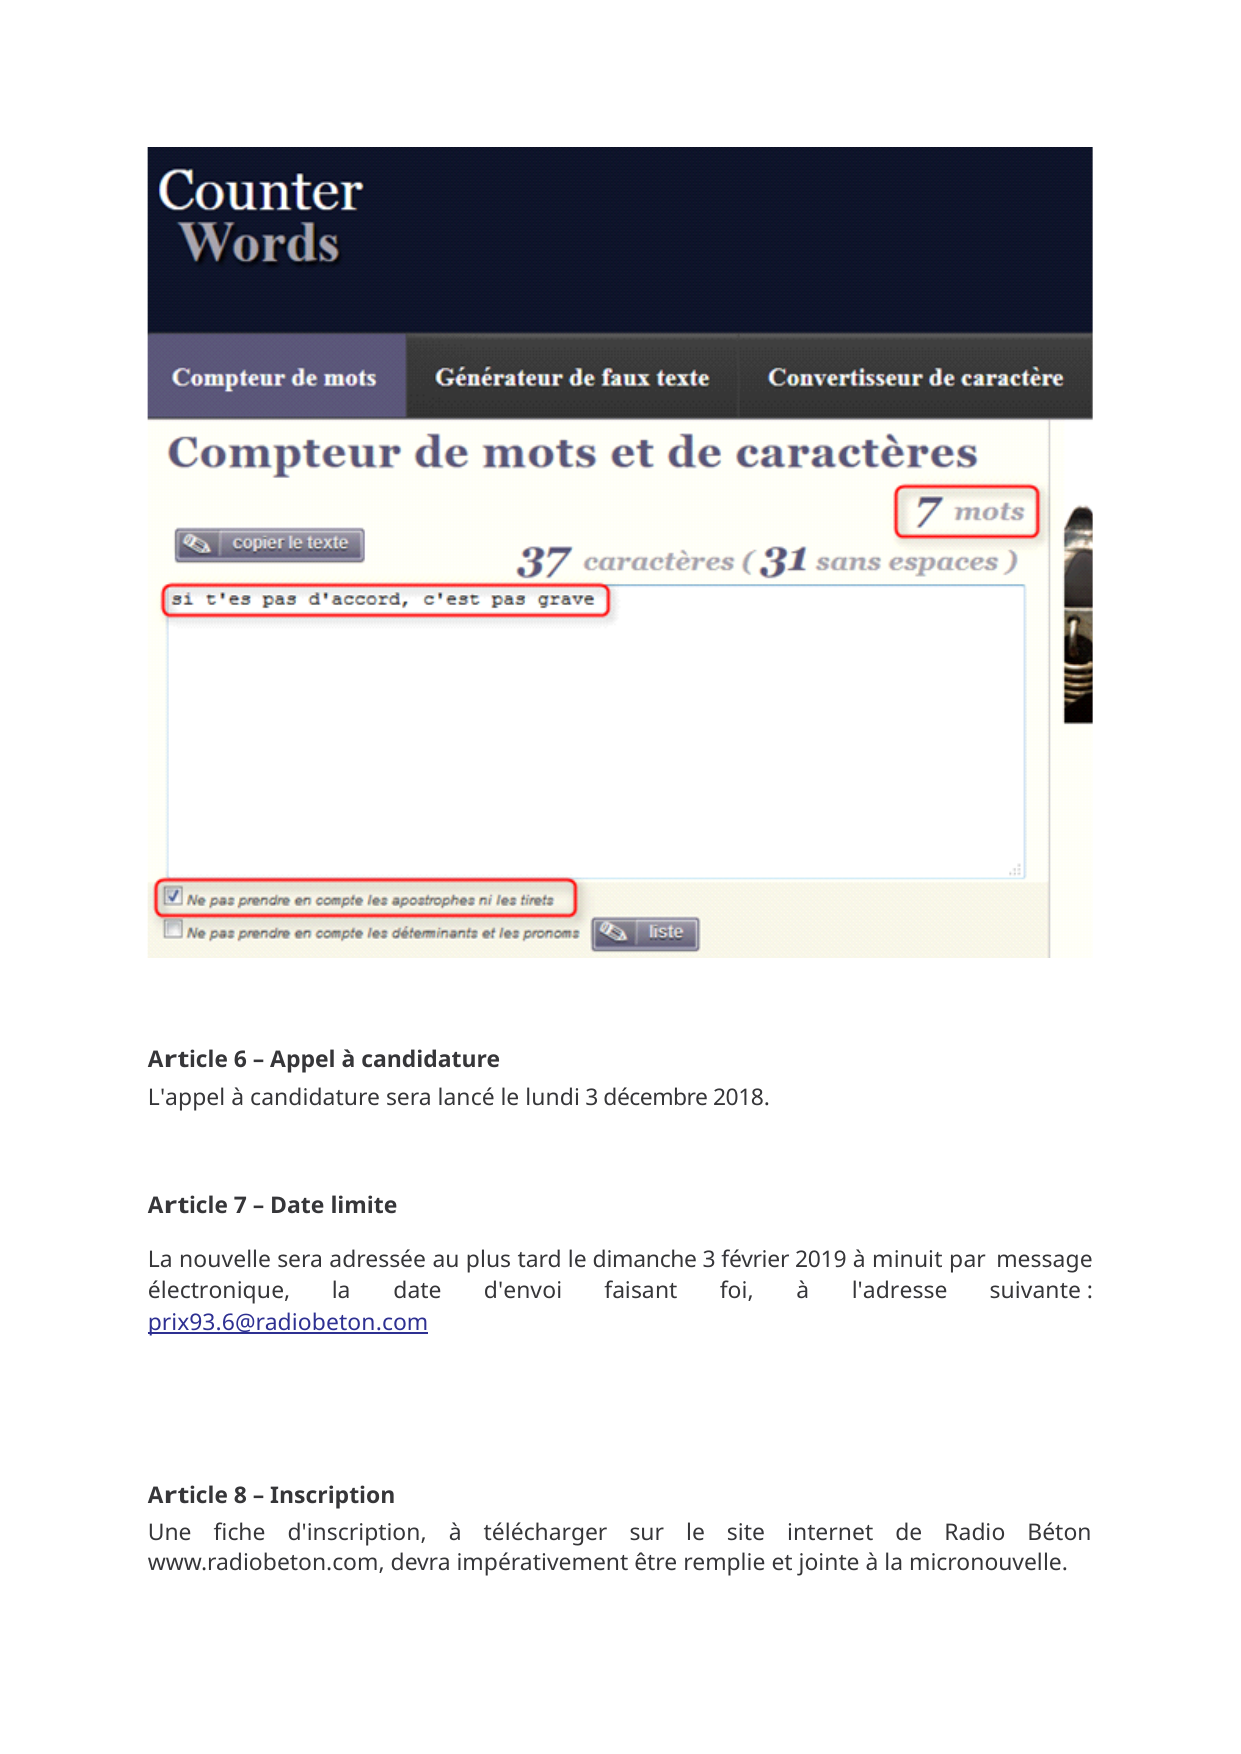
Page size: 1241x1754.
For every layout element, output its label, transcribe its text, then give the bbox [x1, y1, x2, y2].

text Une fiche d'inscription, à télécharger sur le site internet de Radio Béton www.radiobeton.com, devra impérativement être remplie et jointe à la micronouvelle. [148, 1516, 1093, 1577]
text La nouvelle sera adressée au plus tard le dimanche 3 février 2019 à minuit par message électronique, la date d'envoi faisant foi, à l'adresse suivante : prix93.6@radiobeton.com [148, 1243, 1093, 1337]
text L'appel à candidature sera lancé le lundi 3 décembre 2018. [148, 1081, 1093, 1112]
text Article 8 – Inscription [148, 1479, 1093, 1510]
text Article 7 – Date limite [148, 1189, 1093, 1220]
text Article 6 – Appel à candidature [148, 1043, 1093, 1074]
